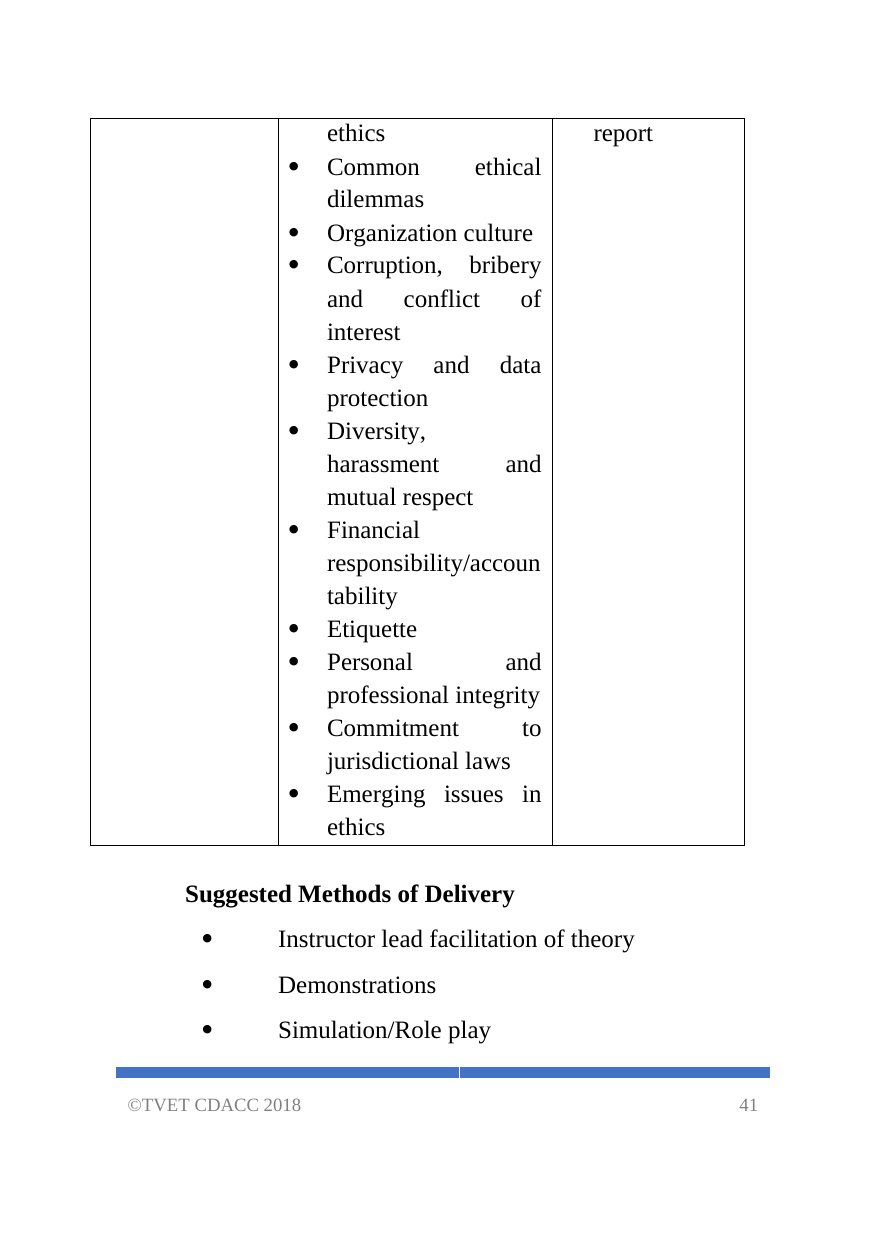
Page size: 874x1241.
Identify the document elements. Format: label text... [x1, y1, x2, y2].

text Suggested Methods of Delivery [185, 879, 770, 908]
list Demonstrations [203, 970, 770, 999]
list Instructor lead facilitation of theory [203, 924, 770, 953]
table_cell Meaning of ethics Ethical perspectives Principles of ethics Ethical standards Organization code of ethics Common ethical dilemmas Organization culture Corruption, bribery and conflict of interest Privacy and data protection Diversity, harassment and mutual respect Financial responsibility/accountability Etiquette Personal and professional integrity Commitment to jurisdictional laws Emerging issues in ethics [279, 119, 552, 845]
list Simulation/Role play [203, 1016, 770, 1044]
table_cell [91, 119, 278, 845]
table_cell report [553, 119, 744, 845]
